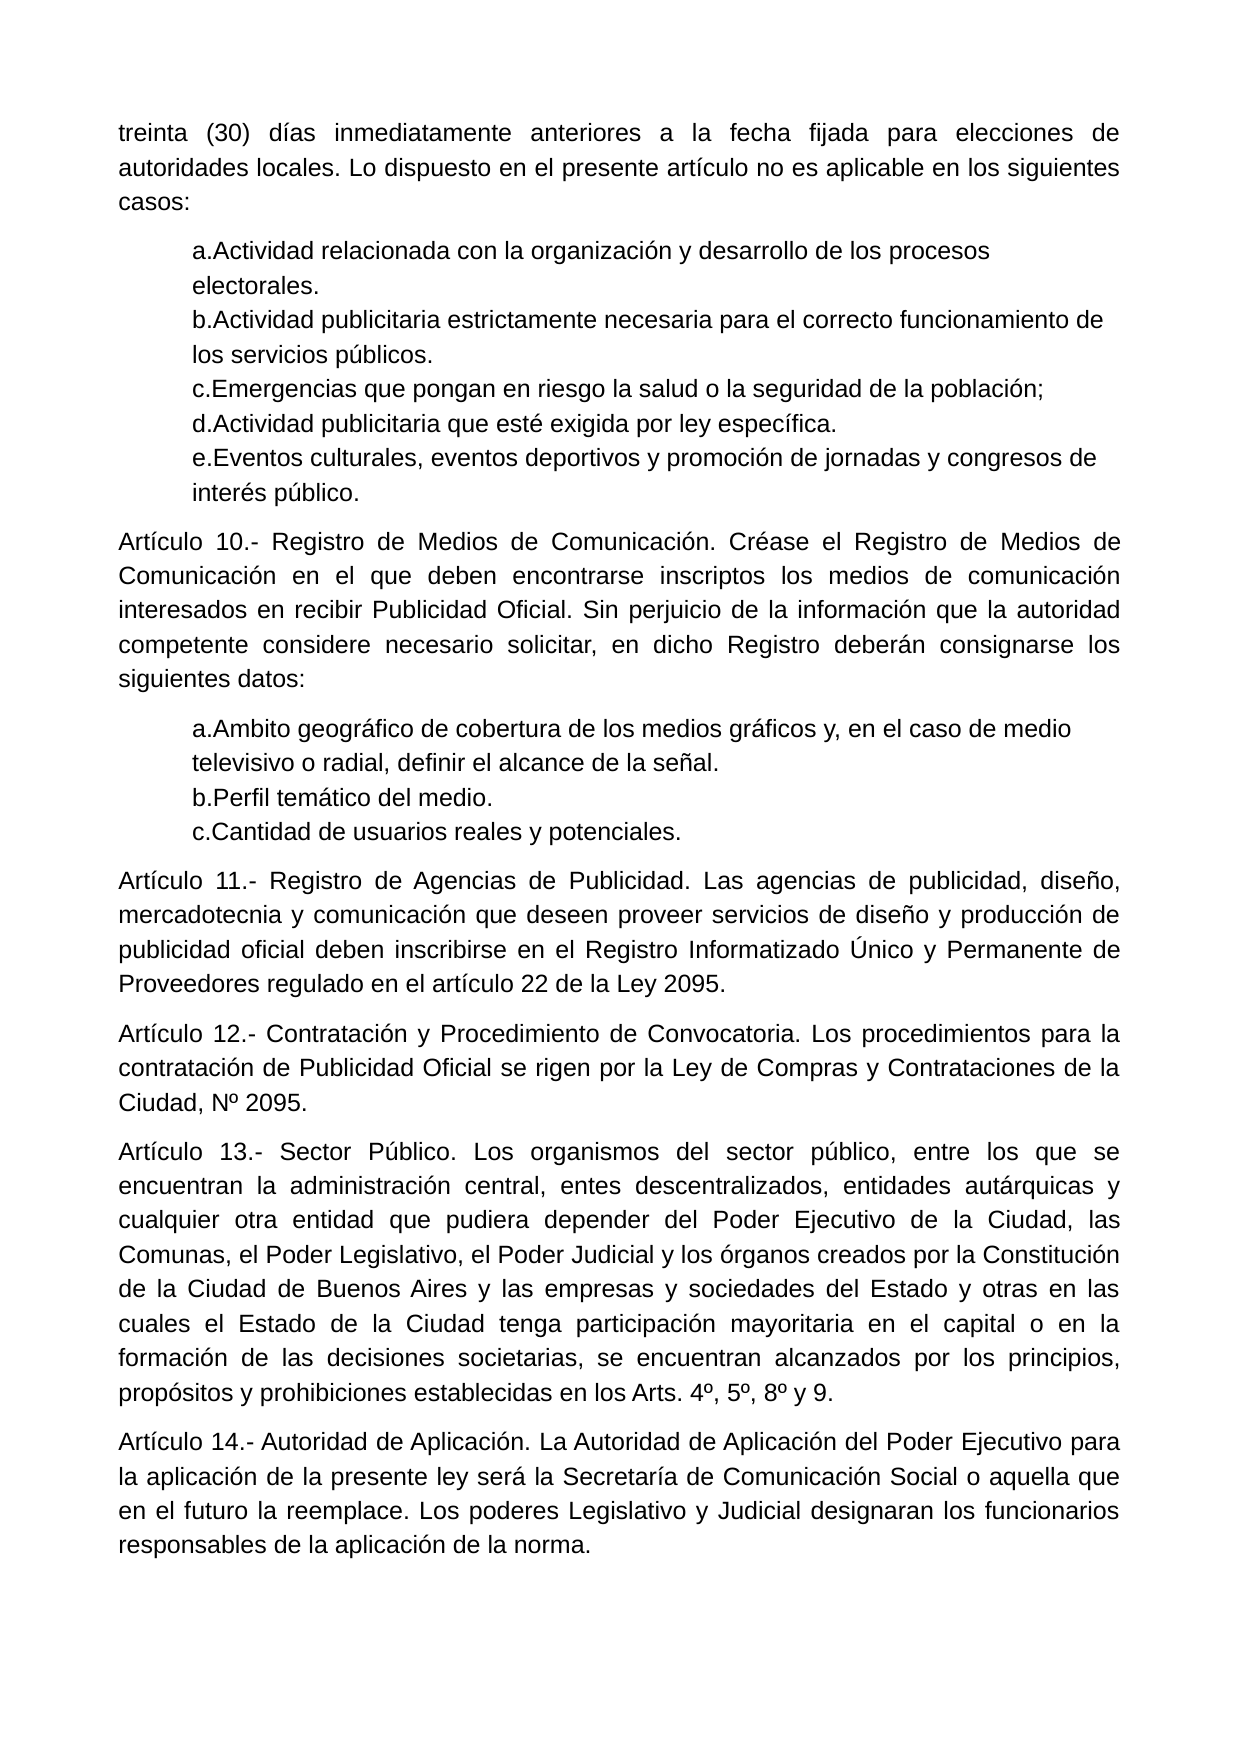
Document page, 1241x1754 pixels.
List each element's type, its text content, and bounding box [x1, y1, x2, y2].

list Perfil temático del medio. [118, 782, 1122, 811]
text Artículo 11.- Registro de Agencias de Publicidad. Las agencias de publicidad, diseño, mercadotecnia y comunicación que deseen proveer servicios de diseño y producción de publicidad oficial deben inscribirse en el Registro Informatizado Único y Permanente de Proveedores regulado en el artículo 22 de la Ley 2095. [118, 866, 1122, 998]
list Ambito geográfico de cobertura de los medios gráficos y, en el caso de medio televisivo o radial, definir el alcance de la señal. [118, 713, 1122, 777]
list Emergencias que pongan en riesgo la salud o la seguridad de la población; [118, 374, 1122, 403]
list Actividad publicitaria que esté exigida por ley específica. [118, 408, 1122, 437]
text Artículo 13.- Sector Público. Los organismos del sector público, entre los que se encuentran la administración central, entes descentralizados, entidades autárquicas y cualquier otra entidad que pudiera depender del Poder Ejecutivo de la Ciudad, las Comunas, el Poder Legislativo, el Poder Judicial y los órganos creados por la Constitución de la Ciudad de Buenos Aires y las empresas y sociedades del Estado y otras en las cuales el Estado de la Ciudad tenga participación mayoritaria en el capital o en la formación de las decisiones societarias, se encuentran alcanzados por los principios, propósitos y prohibiciones establecidas en los Arts. 4º, 5º, 8º y 9. [118, 1137, 1122, 1407]
text treinta (30) días inmediatamente anteriores a la fecha fijada para elecciones de autoridades locales. Lo dispuesto en el presente artículo no es aplicable en los siguientes casos: [118, 118, 1122, 216]
text Artículo 12.- Contratación y Procedimiento de Convocatoria. Los procedimientos para la contratación de Publicidad Oficial se rigen por la Ley de Compras y Contrataciones de la Ciudad, Nº 2095. [118, 1018, 1122, 1116]
list Actividad relacionada con la organización y desarrollo de los procesos electorales. [118, 236, 1122, 299]
list Actividad publicitaria estrictamente necesaria para el correcto funcionamiento de los servicios públicos. [118, 305, 1122, 368]
list Eventos culturales, eventos deportivos y promoción de jornadas y congresos de interés público. [118, 443, 1122, 506]
text Artículo 14.- Autoridad de Aplicación. La Autoridad de Aplicación del Poder Ejecutivo para la aplicación de la presente ley será la Secretaría de Comunicación Social o aquella que en el futuro la reemplace. Los poderes Legislativo y Judicial designaran los funcionarios responsables de la aplicación de la norma. [118, 1427, 1122, 1559]
list Cantidad de usuarios reales y potenciales. [118, 817, 1122, 846]
text Artículo 10.- Registro de Medios de Comunicación. Créase el Registro de Medios de Comunicación en el que deben encontrarse inscriptos los medios de comunicación interesados en recibir Publicidad Oficial. Sin perjuicio de la información que la autoridad competente considere necesario solicitar, en dicho Registro deberán consignarse los siguientes datos: [118, 527, 1122, 693]
